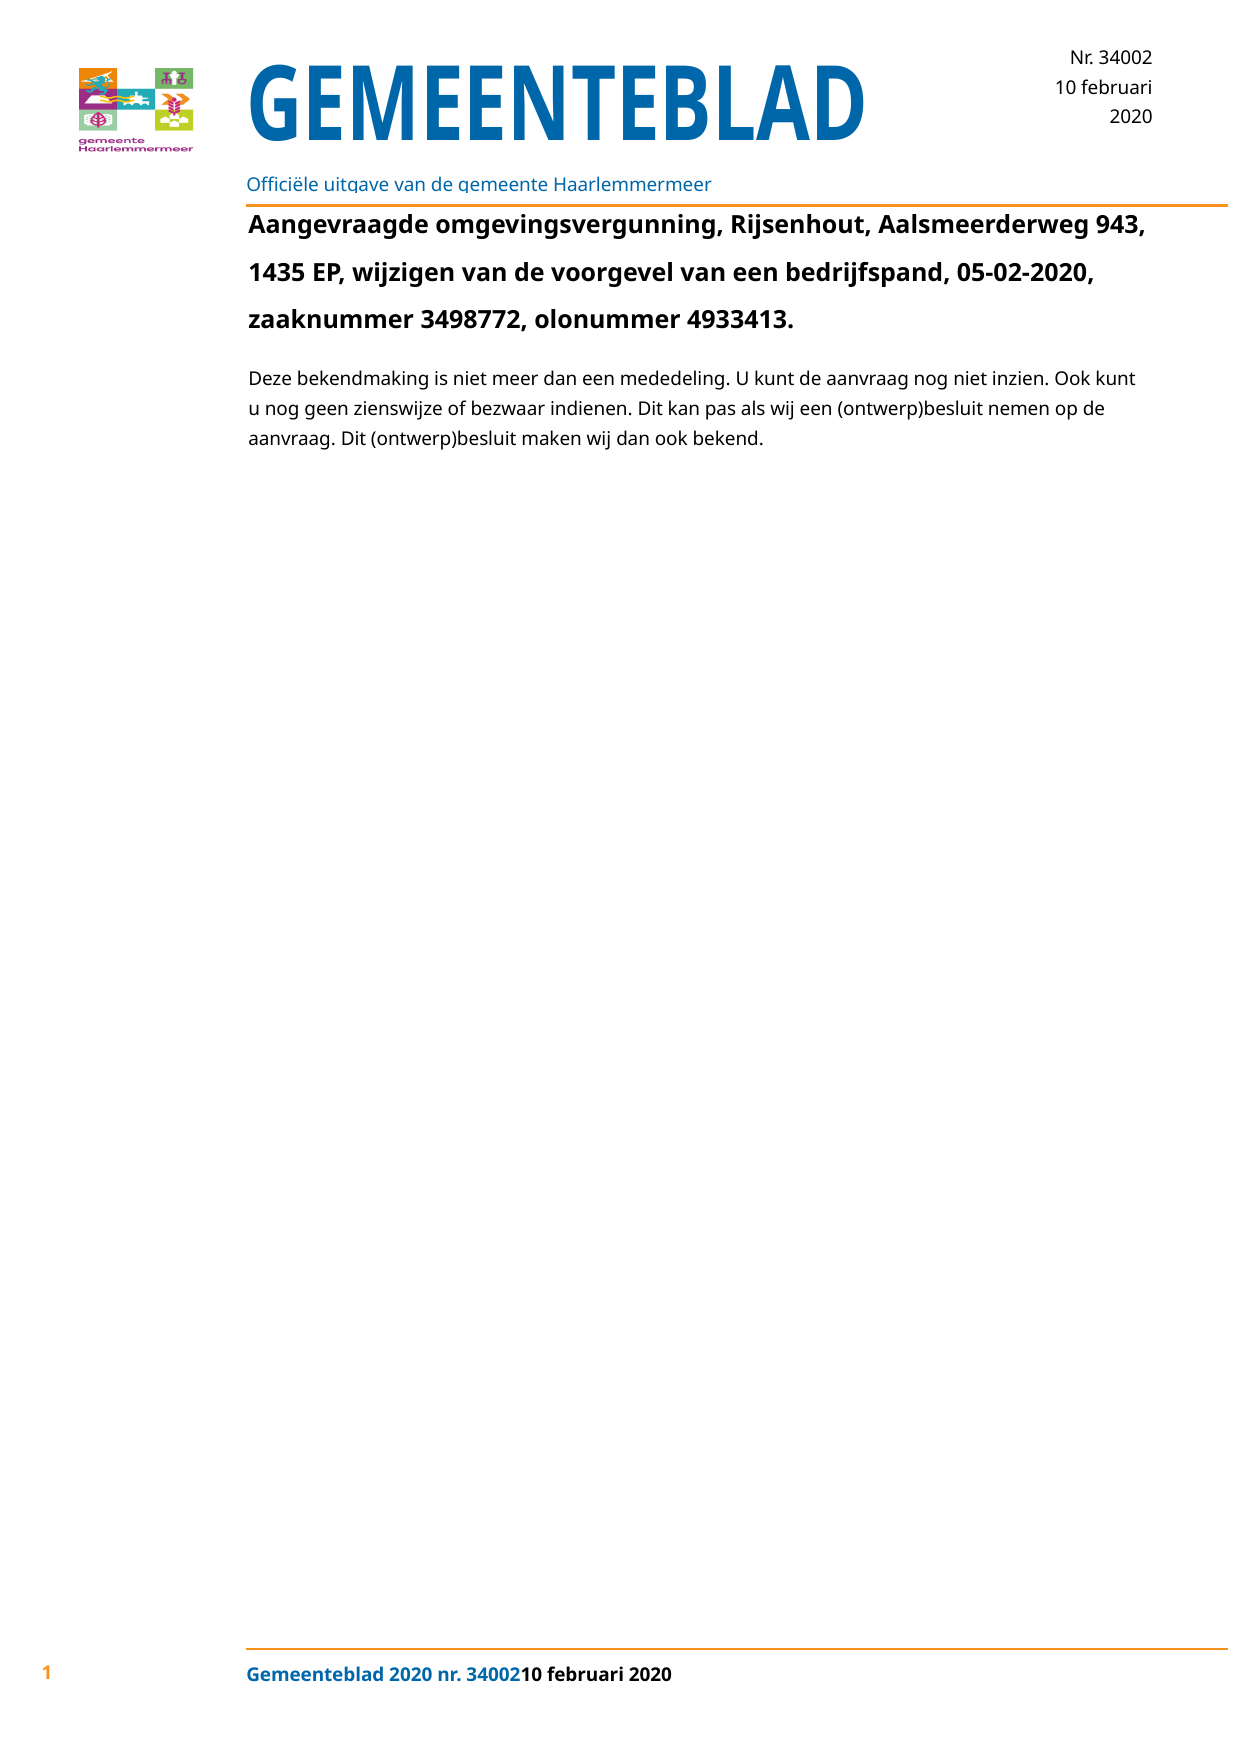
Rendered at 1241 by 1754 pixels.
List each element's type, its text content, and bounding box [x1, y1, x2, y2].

picture [41, 47, 231, 172]
text Aangevraagde omgevingsvergunning, Rijsenhout, Aalsmeerderweg 943, 1435 EP, wijzigen van de voorgevel van een bedrijfspand, 05-02-2020, zaaknummer 3498772, olonummer 4933413. [248, 207, 1152, 336]
text Deze bekendmaking is niet meer dan een mededeling. U kunt de aanvraag nog niet inzien. Ook kunt u nog geen zienswijze of bezwaar indienen. Dit kan pas als wij een (ontwerp)besluit nemen op de aanvraag. Dit (ontwerp)besluit maken wij dan ook bekend. [248, 366, 1152, 450]
